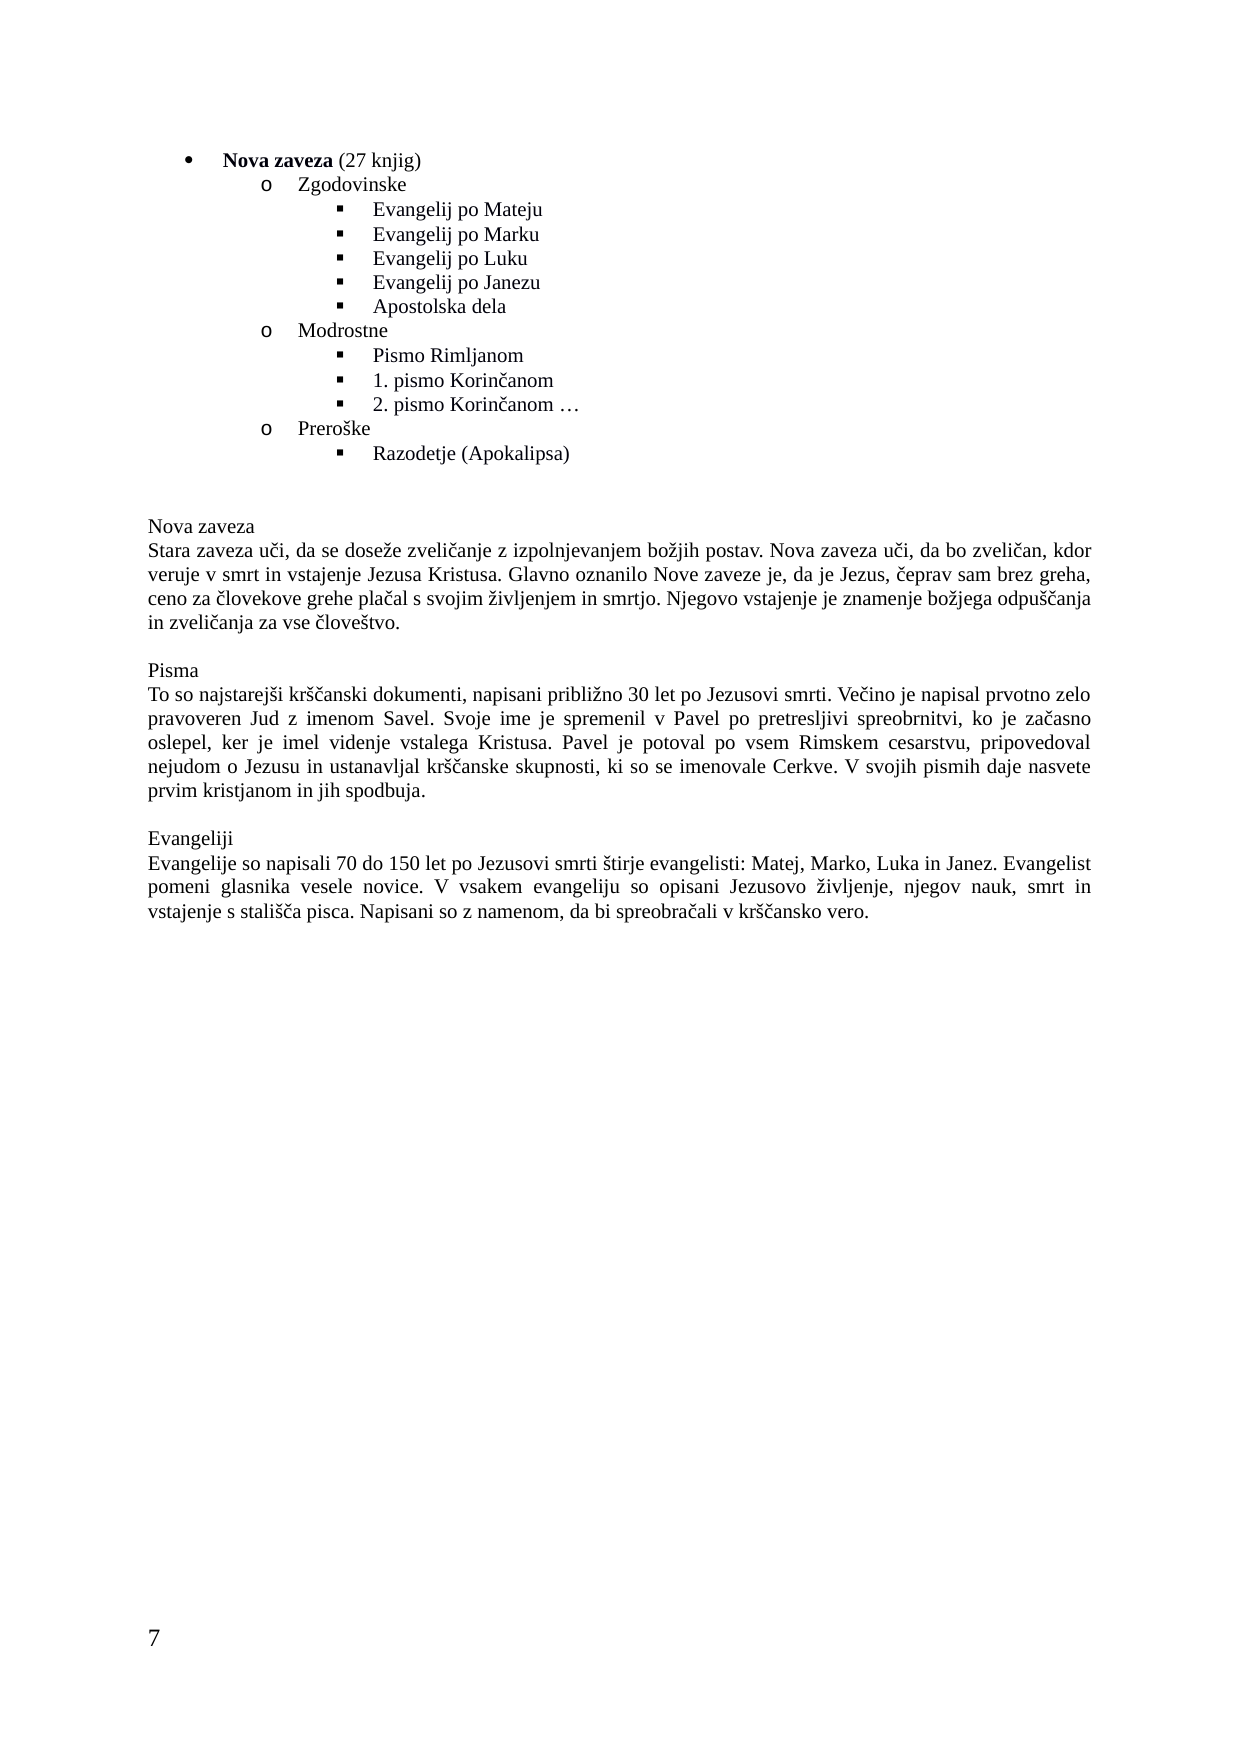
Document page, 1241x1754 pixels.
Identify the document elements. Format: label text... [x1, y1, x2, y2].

list Evangelij po Marku [335, 221, 1093, 246]
text Stara zaveza uči, da se doseže zveličanje z izpolnjevanjem božjih postav. Nova zaveza uči, da bo zveličan, kdor veruje v smrt in vstajenje Jezusa Kristusa. Glavno oznanilo Nove zaveze je, da je Jezus, čeprav sam brez greha, ceno za človekove grehe plačal s svojim življenjem in smrtjo. Njegovo vstajenje je znamenje božjega odpuščanja in zveličanja za vse človeštvo. [148, 538, 1093, 634]
list 2. pismo Korinčanom … [335, 392, 1093, 416]
list Evangelij po Mateju [335, 197, 1093, 221]
list Evangelij po Luku [335, 246, 1093, 269]
list Preroške [260, 416, 1093, 441]
text Nova zaveza [148, 513, 1093, 538]
text Pisma [148, 658, 1093, 682]
text To so najstarejši krščanski dokumenti, napisani približno 30 let po Jezusovi smrti. Večino je napisal prvotno zelo pravoveren Jud z imenom Savel. Svoje ime je spremenil v Pavel po pretresljivi spreobrnitvi, ko je začasno oslepel, ker je imel videnje vstalega Kristusa. Pavel je potoval po vsem Rimskem cesarstvu, pripovedoval nejudom o Jezusu in ustanavljal krščanske skupnosti, ki so se imenovale Cerkve. V svojih pismih daje nasvete prvim kristjanom in jih spodbuja. [148, 682, 1093, 802]
list Evangelij po Janezu [335, 269, 1093, 294]
text Evangelije so napisali 70 do 150 let po Jezusovi smrti štirje evangelisti: Matej, Marko, Luka in Janez. Evangelist pomeni glasnika vesele novice. V vsakem evangeliju so opisani Jezusovo življenje, njegov nauk, smrt in vstajenje s stališča pisca. Napisani so z namenom, da bi spreobračali v krščansko vero. [148, 850, 1093, 923]
text Evangeliji [148, 826, 1093, 850]
list 1. pismo Korinčanom [335, 367, 1093, 392]
list Nova zaveza (27 knjig) [185, 148, 1093, 172]
list Zgodovinske [260, 172, 1093, 197]
list Razodetje (Apokalipsa) [335, 441, 1093, 465]
list Pismo Rimljanom [335, 343, 1093, 367]
list Modrostne [260, 318, 1093, 343]
list Apostolska dela [335, 294, 1093, 318]
